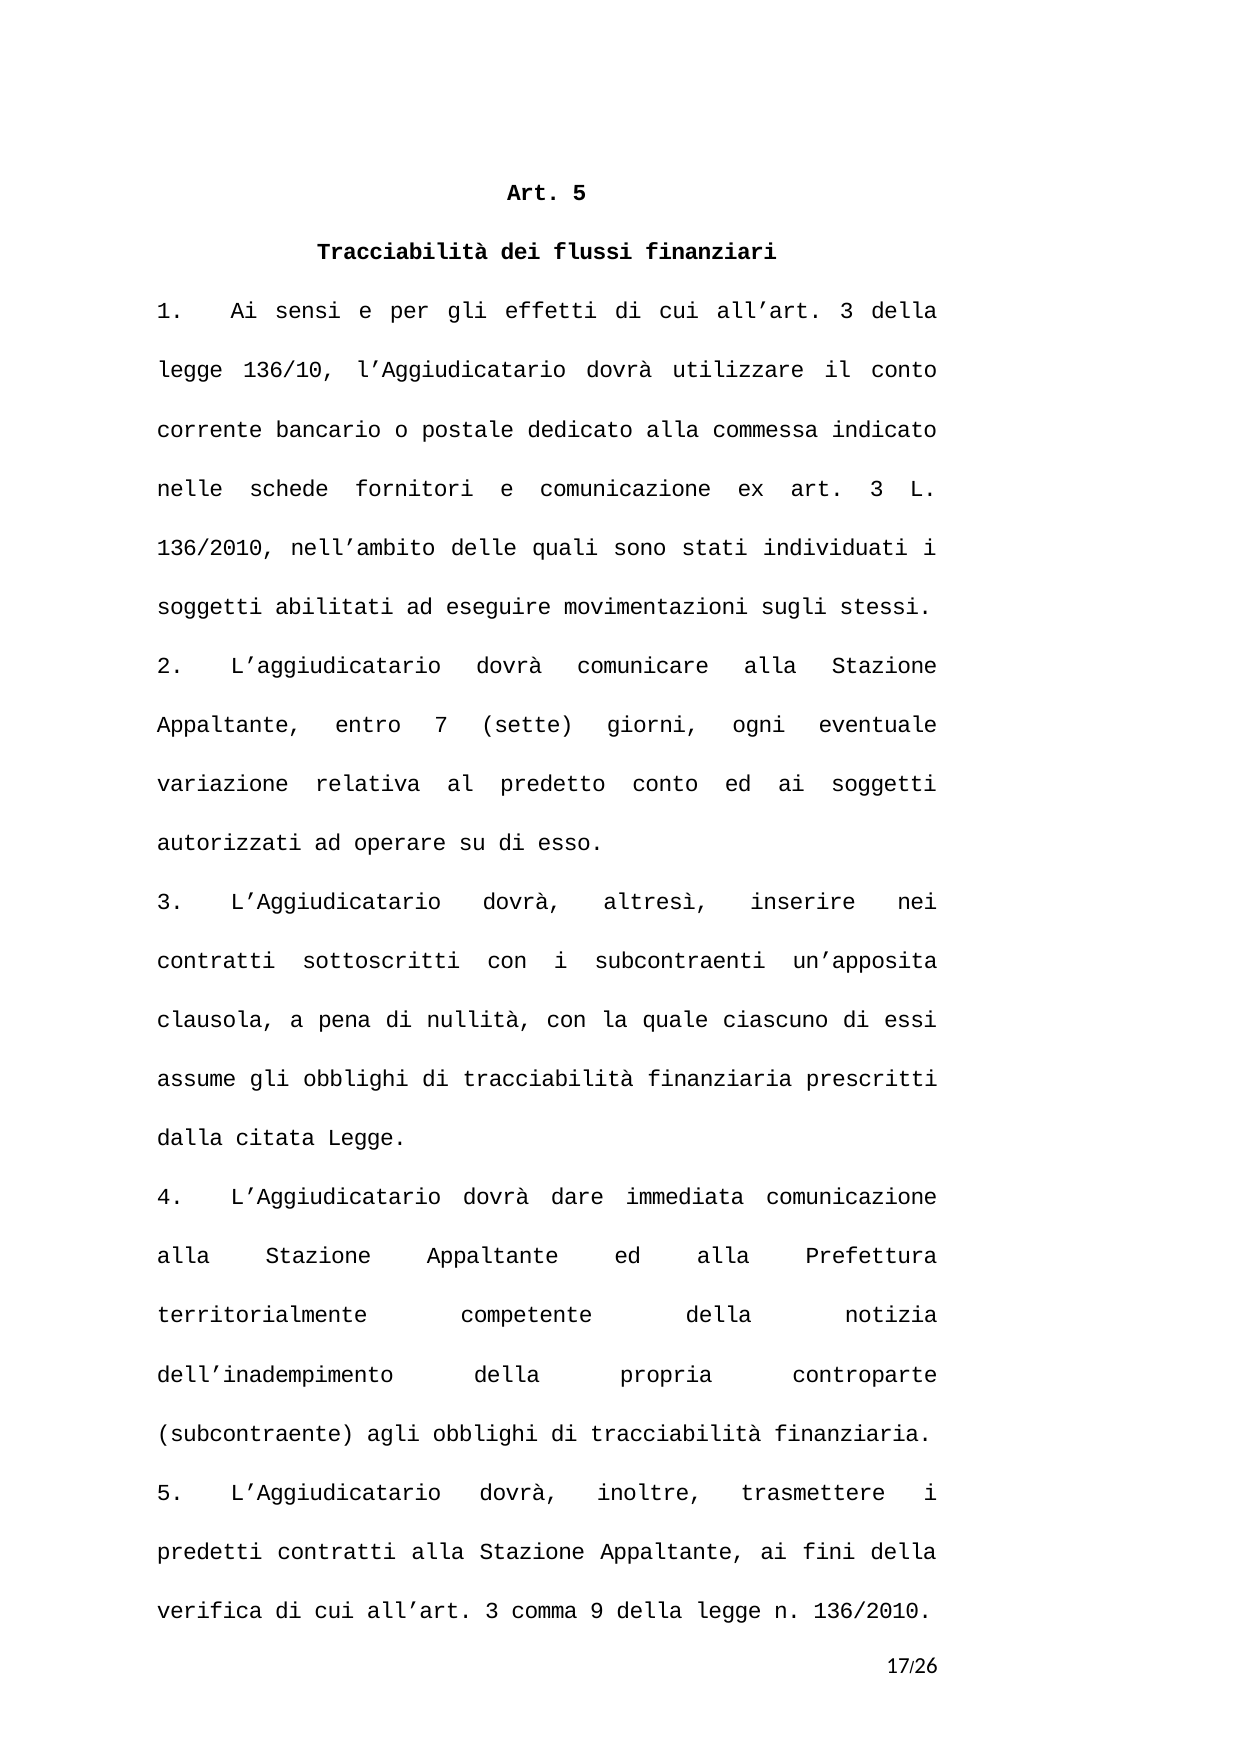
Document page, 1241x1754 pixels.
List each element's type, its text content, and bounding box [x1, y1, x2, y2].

text 2. L’aggiudicatario dovrà comunicare alla Stazione Appaltante, entro 7 (sette) giorni, ogni eventuale variazione relativa al predetto conto ed ai soggetti autorizzati ad operare su di esso. [157, 626, 937, 862]
text Art. 5 [157, 153, 937, 213]
text 5. L’Aggiudicatario dovrà, inoltre, trasmettere i predetti contratti alla Stazione Appaltante, ai fini della verifica di cui all’art. 3 comma 9 della legge n. 136/2010. [157, 1453, 937, 1630]
text 1. Ai sensi e per gli effetti di cui all’art. 3 della legge 136/10, l’Aggiudicatario dovrà utilizzare il conto corrente bancario o postale dedicato alla commessa indicato nelle schede fornitori e comunicazione ex art. 3 L. 136/2010, nell’ambito delle quali sono stati individuati i soggetti abilitati ad eseguire movimentazioni sugli stessi. [157, 272, 937, 626]
text Tracciabilità dei flussi finanziari [157, 213, 937, 272]
text 3. L’Aggiudicatario dovrà, altresì, inserire nei contratti sottoscritti con i subcontraenti un’apposita clausola, a pena di nullità, con la quale ciascuno di essi assume gli obblighi di tracciabilità finanziaria prescritti dalla citata Legge. [157, 862, 937, 1158]
text 4. L’Aggiudicatario dovrà dare immediata comunicazione alla Stazione Appaltante ed alla Prefettura territorialmente competente della notizia dell’inadempimento della propria controparte (subcontraente) agli obblighi di tracciabilità finanziaria. [157, 1158, 937, 1453]
